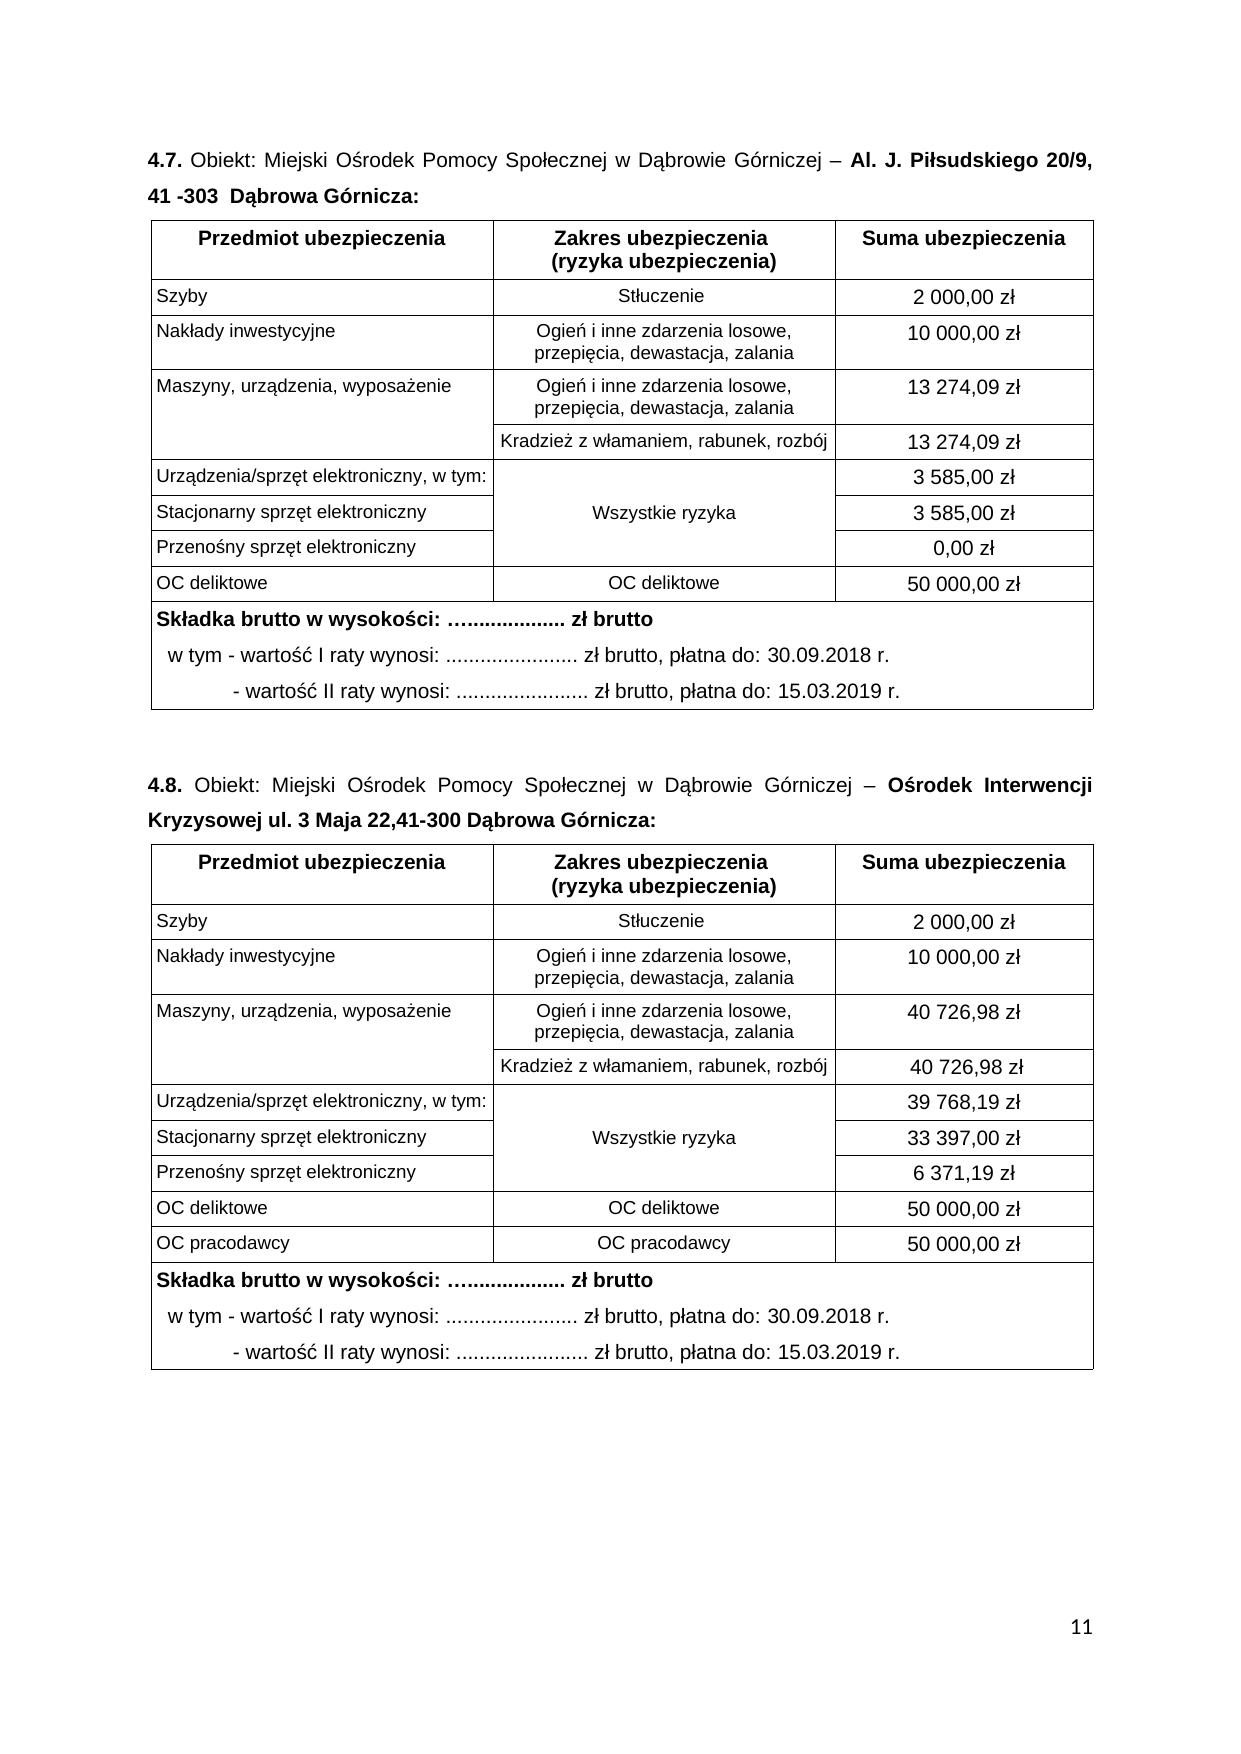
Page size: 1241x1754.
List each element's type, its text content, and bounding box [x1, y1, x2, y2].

table_header Przedmiot ubezpieczenia [152, 221, 493, 279]
table_cell 40 726,98 zł [836, 995, 1093, 1049]
table_cell Szyby [152, 905, 493, 939]
table_cell 6 371,19 zł [836, 1156, 1093, 1191]
table_cell OC deliktowe [494, 1192, 835, 1226]
table_header Przedmiot ubezpieczenia [152, 845, 493, 904]
table_header Suma ubezpieczenia [836, 845, 1093, 904]
table_cell Stacjonarny sprzęt elektroniczny [152, 496, 493, 530]
table_cell Stacjonarny sprzęt elektroniczny [152, 1121, 493, 1155]
table_header Zakres ubezpieczenia (ryzyka ubezpieczenia) [494, 221, 835, 279]
table_cell 3 585,00 zł [836, 460, 1093, 495]
table_cell 50 000,00 zł [836, 1192, 1093, 1226]
table_cell Składka brutto w wysokości: …................. zł brutto w tym - wartość I raty wynosi: ....................... zł brutto, płatna do: 30.09.2018 r. - wartość II raty wynosi: ....................... zł brutto, płatna do: 15.03.2019 r. [152, 602, 1093, 709]
table_cell Ogień i inne zdarzenia losowe, przepięcia, dewastacja, zalania [494, 940, 835, 994]
table_cell Wszystkie ryzyka [494, 1085, 835, 1191]
table_cell OC pracodawcy [494, 1227, 835, 1262]
table_cell OC deliktowe [152, 1192, 493, 1226]
table_cell Ogień i inne zdarzenia losowe, przepięcia, dewastacja, zalania [494, 995, 835, 1049]
table_cell 39 768,19 zł [836, 1085, 1093, 1120]
table_cell Maszyny, urządzenia, wyposażenie [152, 995, 493, 1084]
table_cell Ogień i inne zdarzenia losowe, przepięcia, dewastacja, zalania [494, 370, 835, 424]
table_cell Ogień i inne zdarzenia losowe, przepięcia, dewastacja, zalania [494, 316, 835, 369]
table_cell Urządzenia/sprzęt elektroniczny, w tym: [152, 1085, 493, 1120]
table_cell Stłuczenie [494, 905, 835, 939]
table_cell OC deliktowe [494, 567, 835, 601]
table_cell Składka brutto w wysokości: …................. zł brutto w tym - wartość I raty wynosi: ....................... zł brutto, płatna do: 30.09.2018 r. - wartość II raty wynosi: ....................... zł brutto, płatna do: 15.03.2019 r. [152, 1263, 1093, 1369]
table_cell Maszyny, urządzenia, wyposażenie [152, 370, 493, 459]
table_cell Wszystkie ryzyka [494, 460, 835, 566]
table_header Zakres ubezpieczenia (ryzyka ubezpieczenia) [494, 845, 835, 904]
table_cell Urządzenia/sprzęt elektroniczny, w tym: [152, 460, 493, 495]
table_cell 50 000,00 zł [836, 1227, 1093, 1262]
text 4.7. Obiekt: Miejski Ośrodek Pomocy Społecznej w Dąbrowie Górniczej – Al. J. Piłsudskiego 20/9, 41 -303 Dąbrowa Górnicza: [148, 148, 1093, 207]
table_cell Szyby [152, 280, 493, 314]
table_cell Nakłady inwestycyjne [152, 940, 493, 994]
table_cell 13 274,09 zł [836, 425, 1093, 459]
table_cell Kradzież z włamaniem, rabunek, rozbój [494, 1050, 835, 1084]
table_cell 33 397,00 zł [836, 1121, 1093, 1155]
table_cell OC pracodawcy [152, 1227, 493, 1262]
table_cell 3 585,00 zł [836, 496, 1093, 530]
table_cell 2 000,00 zł [836, 905, 1093, 939]
table_cell OC deliktowe [152, 567, 493, 601]
table_cell 10 000,00 zł [836, 940, 1093, 994]
table_cell 50 000,00 zł [836, 567, 1093, 601]
table_cell Nakłady inwestycyjne [152, 316, 493, 369]
table_cell 0,00 zł [836, 531, 1093, 566]
table_cell 10 000,00 zł [836, 316, 1093, 369]
table_cell Kradzież z włamaniem, rabunek, rozbój [494, 425, 835, 459]
table_cell Przenośny sprzęt elektroniczny [152, 1156, 493, 1191]
table_cell 2 000,00 zł [836, 280, 1093, 314]
table_cell Stłuczenie [494, 280, 835, 314]
table_cell 13 274,09 zł [836, 370, 1093, 424]
table_header Suma ubezpieczenia [836, 221, 1093, 279]
table_cell Przenośny sprzęt elektroniczny [152, 531, 493, 566]
table_cell 40 726,98 zł [836, 1050, 1093, 1084]
text 4.8. Obiekt: Miejski Ośrodek Pomocy Społecznej w Dąbrowie Górniczej – Ośrodek Interwencji Kryzysowej ul. 3 Maja 22,41-300 Dąbrowa Górnicza: [148, 772, 1093, 832]
